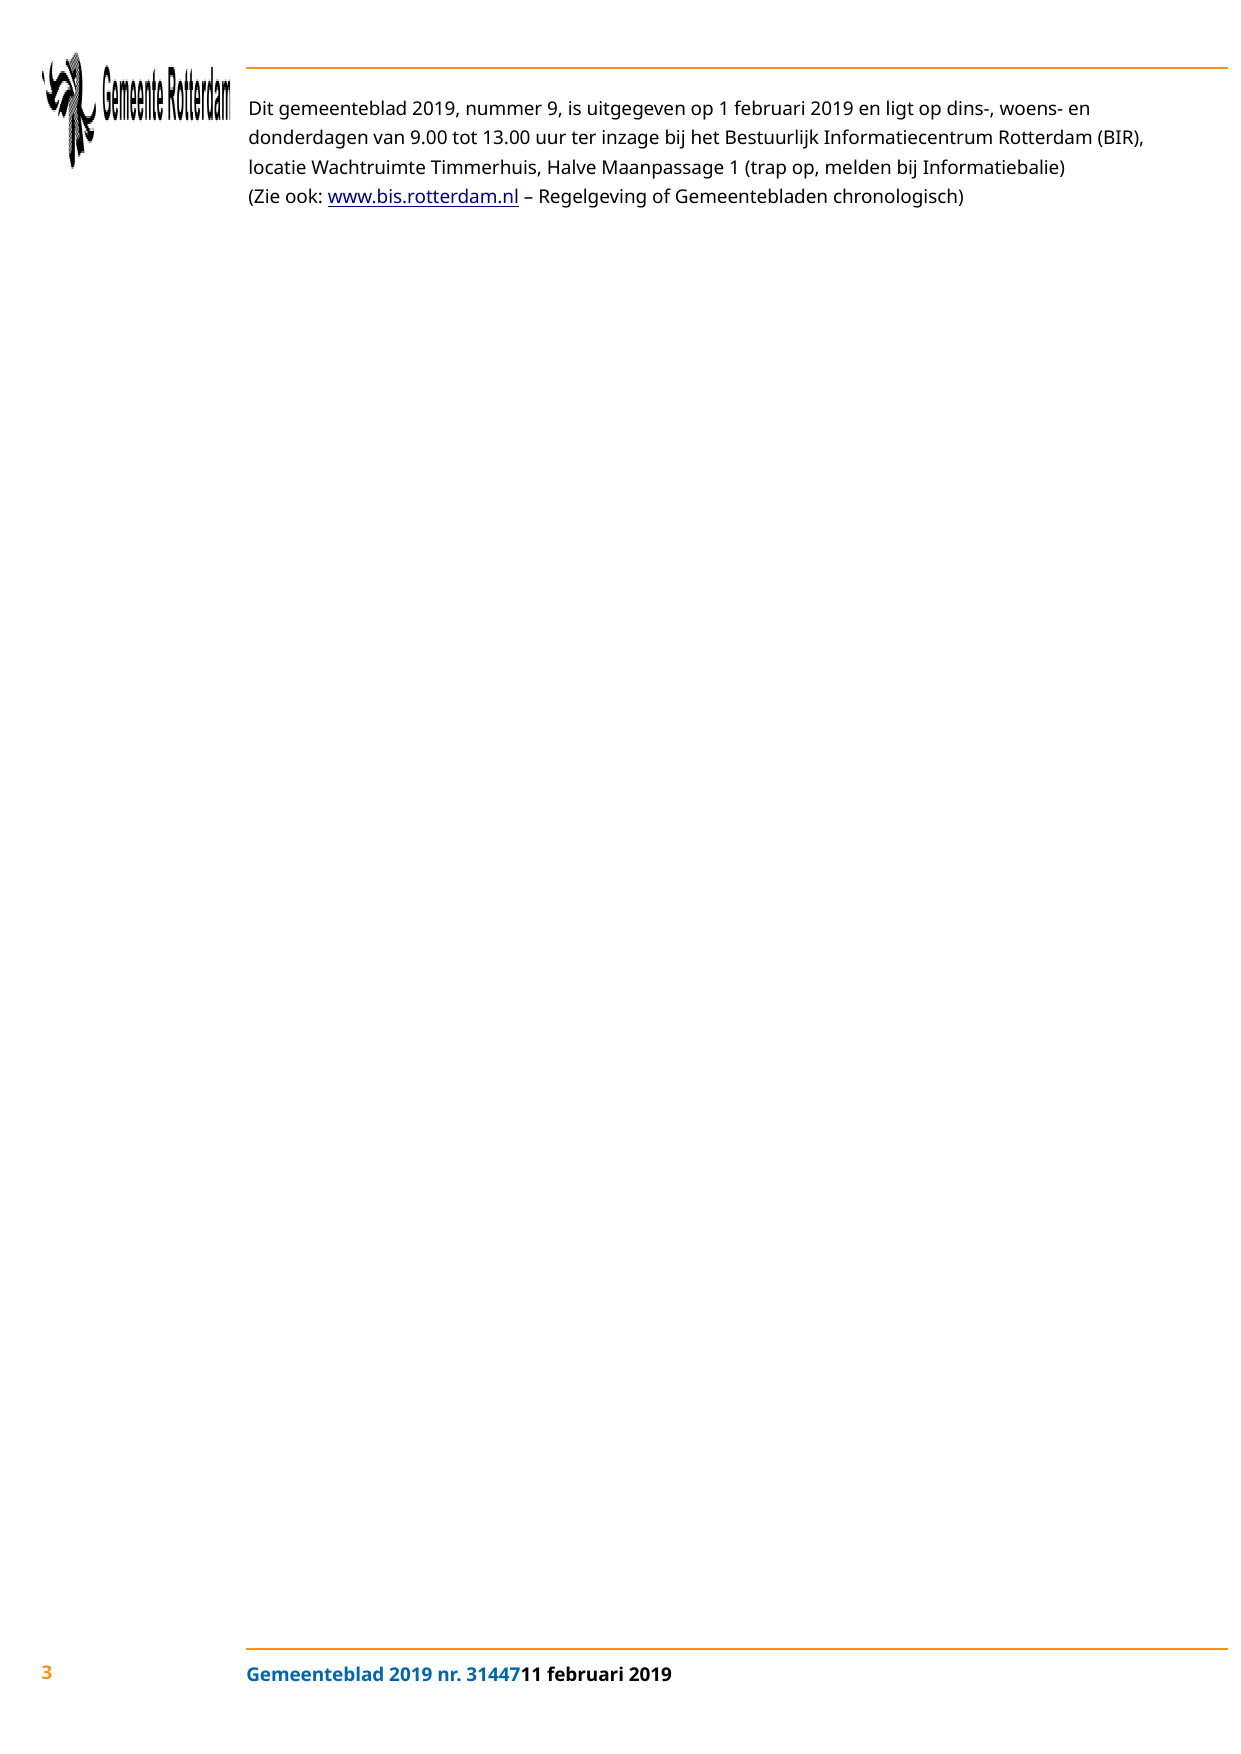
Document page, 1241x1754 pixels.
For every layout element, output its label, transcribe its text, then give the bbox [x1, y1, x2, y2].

text (Zie ook: www.bis.rotterdam.nl – Regelgeving of Gemeentebladen chronologisch) [248, 184, 1152, 209]
picture [41, 47, 231, 172]
text Dit gemeenteblad 2019, nummer 9, is uitgegeven op 1 februari 2019 en ligt op dins-, woens- en donderdagen van 9.00 tot 13.00 uur ter inzage bij het Bestuurlijk Informatiecentrum Rotterdam (BIR), locatie Wachtruimte Timmerhuis, Halve Maanpassage 1 (trap op, melden bij Informatiebalie) [248, 95, 1152, 180]
